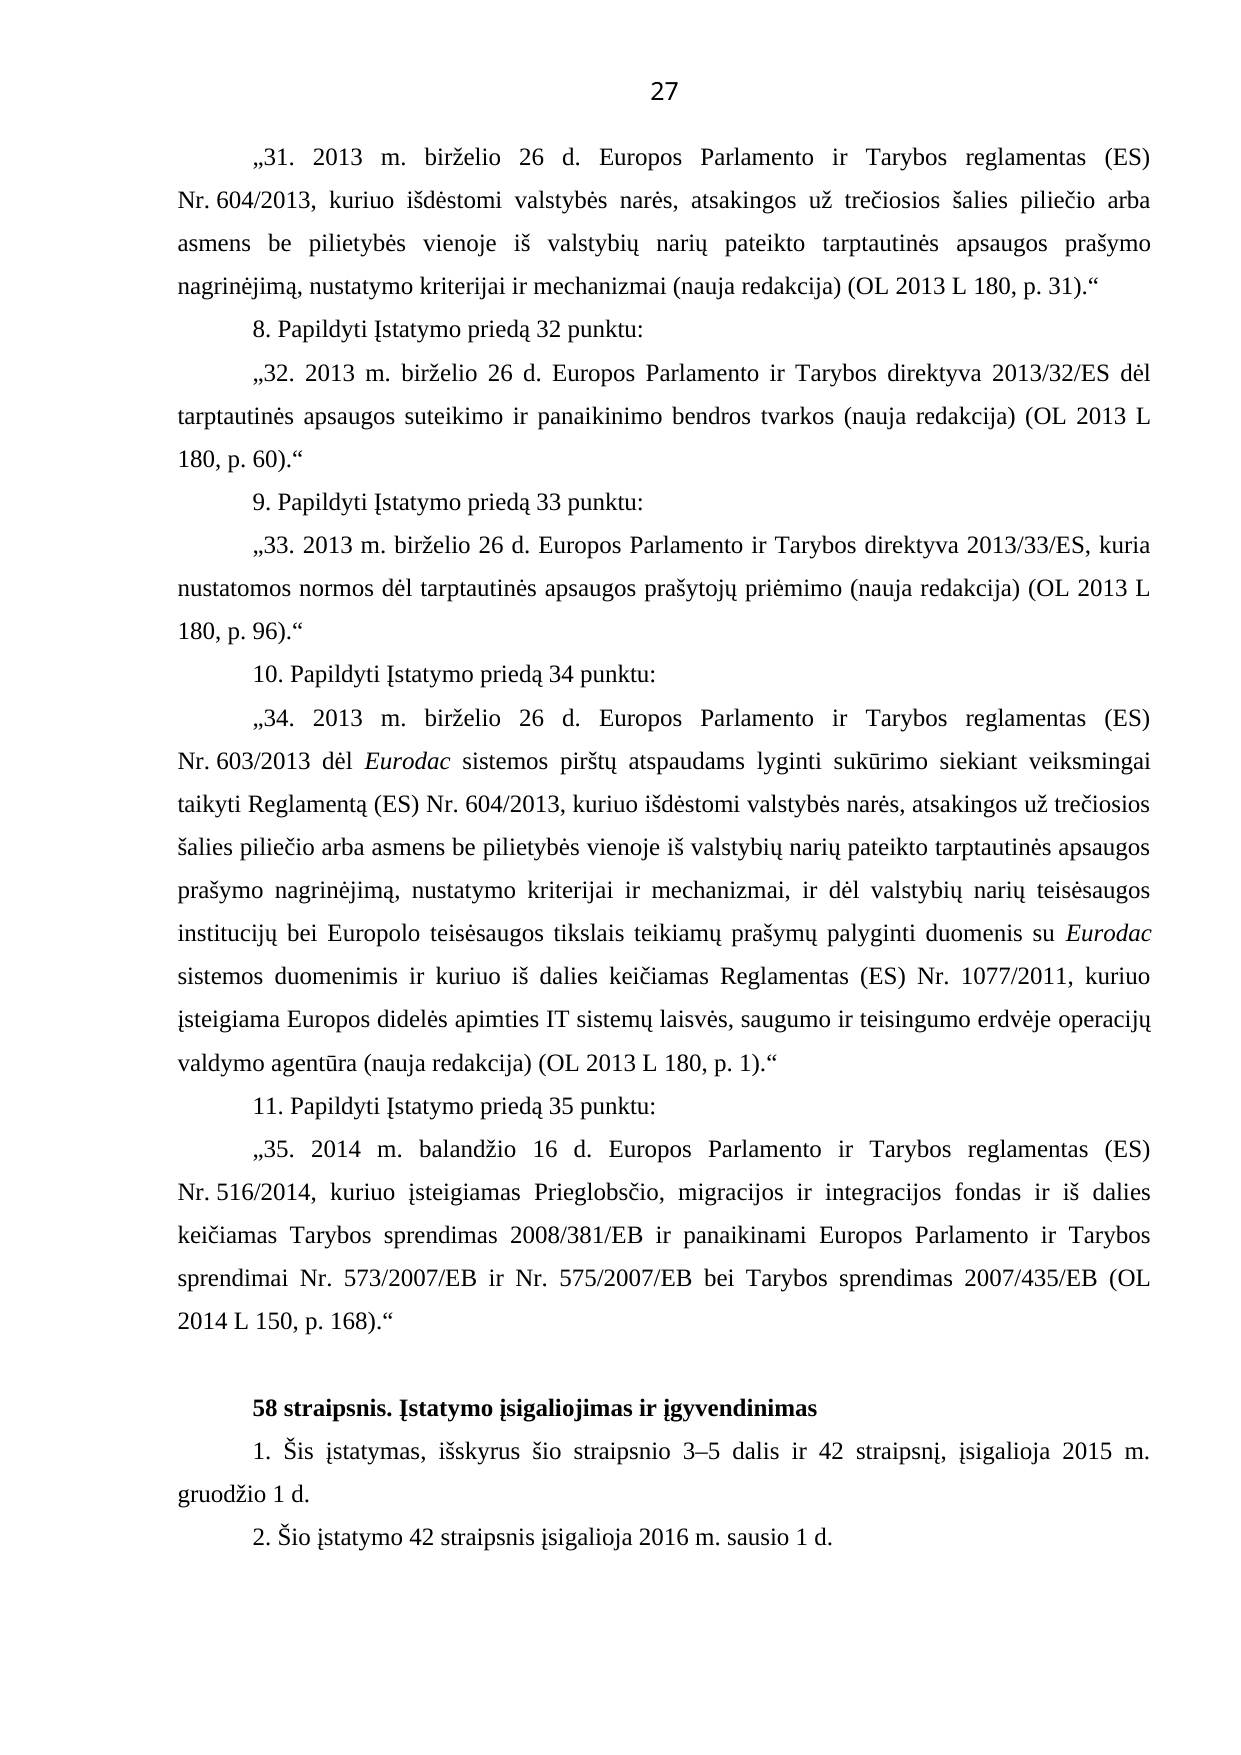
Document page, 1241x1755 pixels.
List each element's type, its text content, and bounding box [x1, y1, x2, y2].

text 58 straipsnis. Įstatymo įsigaliojimas ir įgyvendinimas [177, 1393, 1152, 1421]
text „35. 2014 m. balandžio 16 d. Europos Parlamento ir Tarybos reglamentas (ES) Nr. 516/2014, kuriuo įsteigiamas Prieglobsčio, migracijos ir integracijos fondas ir iš dalies keičiamas Tarybos sprendimas 2008/381/EB ir panaikinami Europos Parlamento ir Tarybos sprendimai Nr. 573/2007/EB ir Nr. 575/2007/EB bei Tarybos sprendimas 2007/435/EB (OL 2014 L 150, p. 168).“ [177, 1134, 1152, 1335]
text 11. Papildyti Įstatymo priedą 35 punktu: [177, 1091, 1152, 1119]
text „33. 2013 m. birželio 26 d. Europos Parlamento ir Tarybos direktyva 2013/33/ES, kuria nustatomos normos dėl tarptautinės apsaugos prašytojų priėmimo (nauja redakcija) (OL 2013 L 180, p. 96).“ [177, 530, 1152, 645]
text 1. Šis įstatymas, išskyrus šio straipsnio 3–5 dalis ir 42 straipsnį, įsigalioja 2015 m. gruodžio 1 d. [177, 1436, 1152, 1508]
text 8. Papildyti Įstatymo priedą 32 punktu: [252, 314, 1152, 343]
text 2. Šio įstatymo 42 straipsnis įsigalioja 2016 m. sausio 1 d. [177, 1522, 1152, 1551]
text „34. 2013 m. birželio 26 d. Europos Parlamento ir Tarybos reglamentas (ES) Nr. 603/2013 dėl Eurodac sistemos pirštų atspaudams lyginti sukūrimo siekiant veiksmingai taikyti Reglamentą (ES) Nr. 604/2013, kuriuo išdėstomi valstybės narės, atsakingos už trečiosios šalies piliečio arba asmens be pilietybės vienoje iš valstybių narių pateikto tarptautinės apsaugos prašymo nagrinėjimą, nustatymo kriterijai ir mechanizmai, ir dėl valstybių narių teisėsaugos institucijų bei Europolo teisėsaugos tikslais teikiamų prašymų palyginti duomenis su Eurodac sistemos duomenimis ir kuriuo iš dalies keičiamas Reglamentas (ES) Nr. 1077/2011, kuriuo įsteigiama Europos didelės apimties IT sistemų laisvės, saugumo ir teisingumo erdvėje operacijų valdymo agentūra (nauja redakcija) (OL 2013 L 180, p. 1).“ [177, 703, 1152, 1076]
text 10. Papildyti Įstatymo priedą 34 punktu: [177, 659, 1152, 688]
text 9. Papildyti Įstatymo priedą 33 punktu: [252, 487, 1152, 516]
text „32. 2013 m. birželio 26 d. Europos Parlamento ir Tarybos direktyva 2013/32/ES dėl tarptautinės apsaugos suteikimo ir panaikinimo bendros tvarkos (nauja redakcija) (OL 2013 L 180, p. 60).“ [177, 358, 1152, 473]
text „31. 2013 m. birželio 26 d. Europos Parlamento ir Tarybos reglamentas (ES) Nr. 604/2013, kuriuo išdėstomi valstybės narės, atsakingos už trečiosios šalies piliečio arba asmens be pilietybės vienoje iš valstybių narių pateikto tarptautinės apsaugos prašymo nagrinėjimą, nustatymo kriterijai ir mechanizmai (nauja redakcija) (OL 2013 L 180, p. 31).“ [177, 142, 1152, 300]
